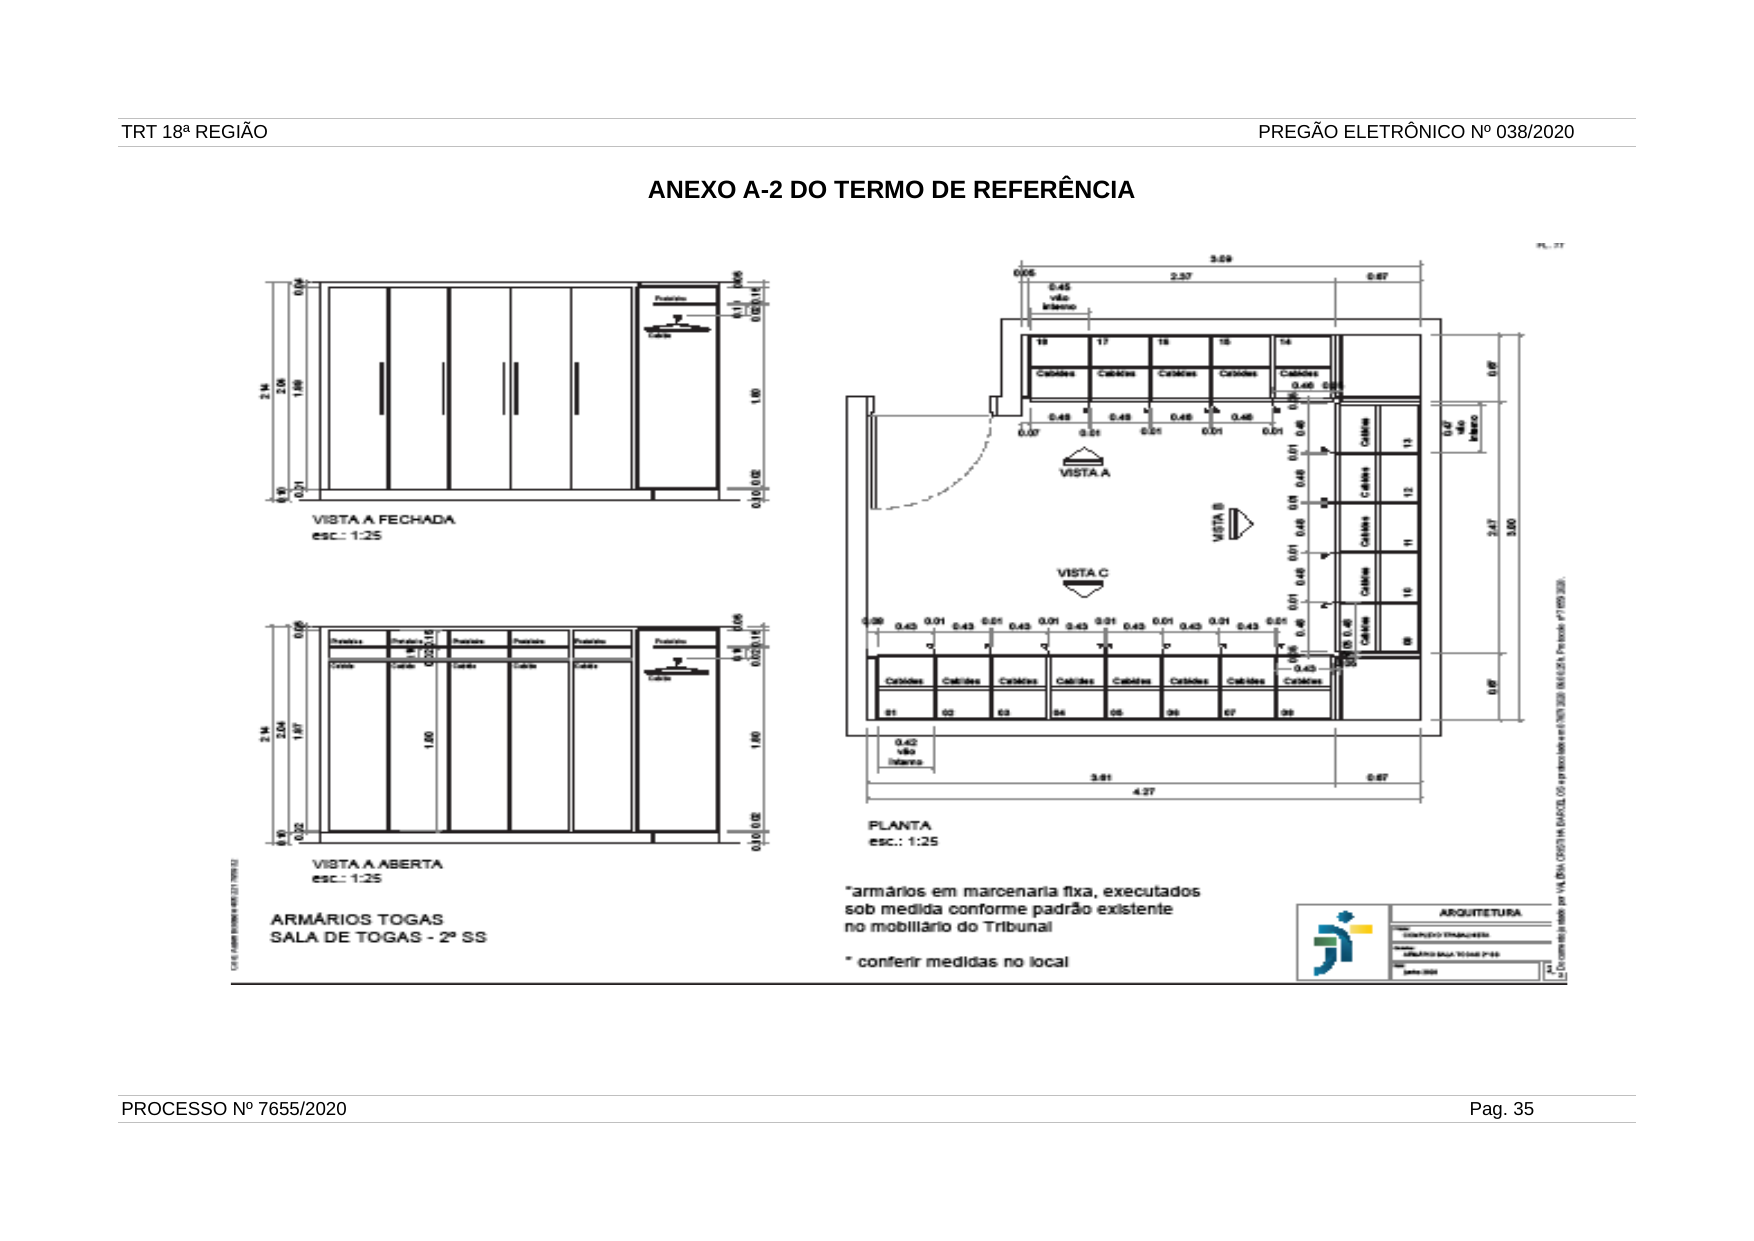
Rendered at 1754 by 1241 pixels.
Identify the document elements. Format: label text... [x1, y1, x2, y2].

text ANEXO A-2 DO TERMO DE REFERÊNCIA [148, 175, 1636, 204]
picture [230, 243, 1568, 985]
